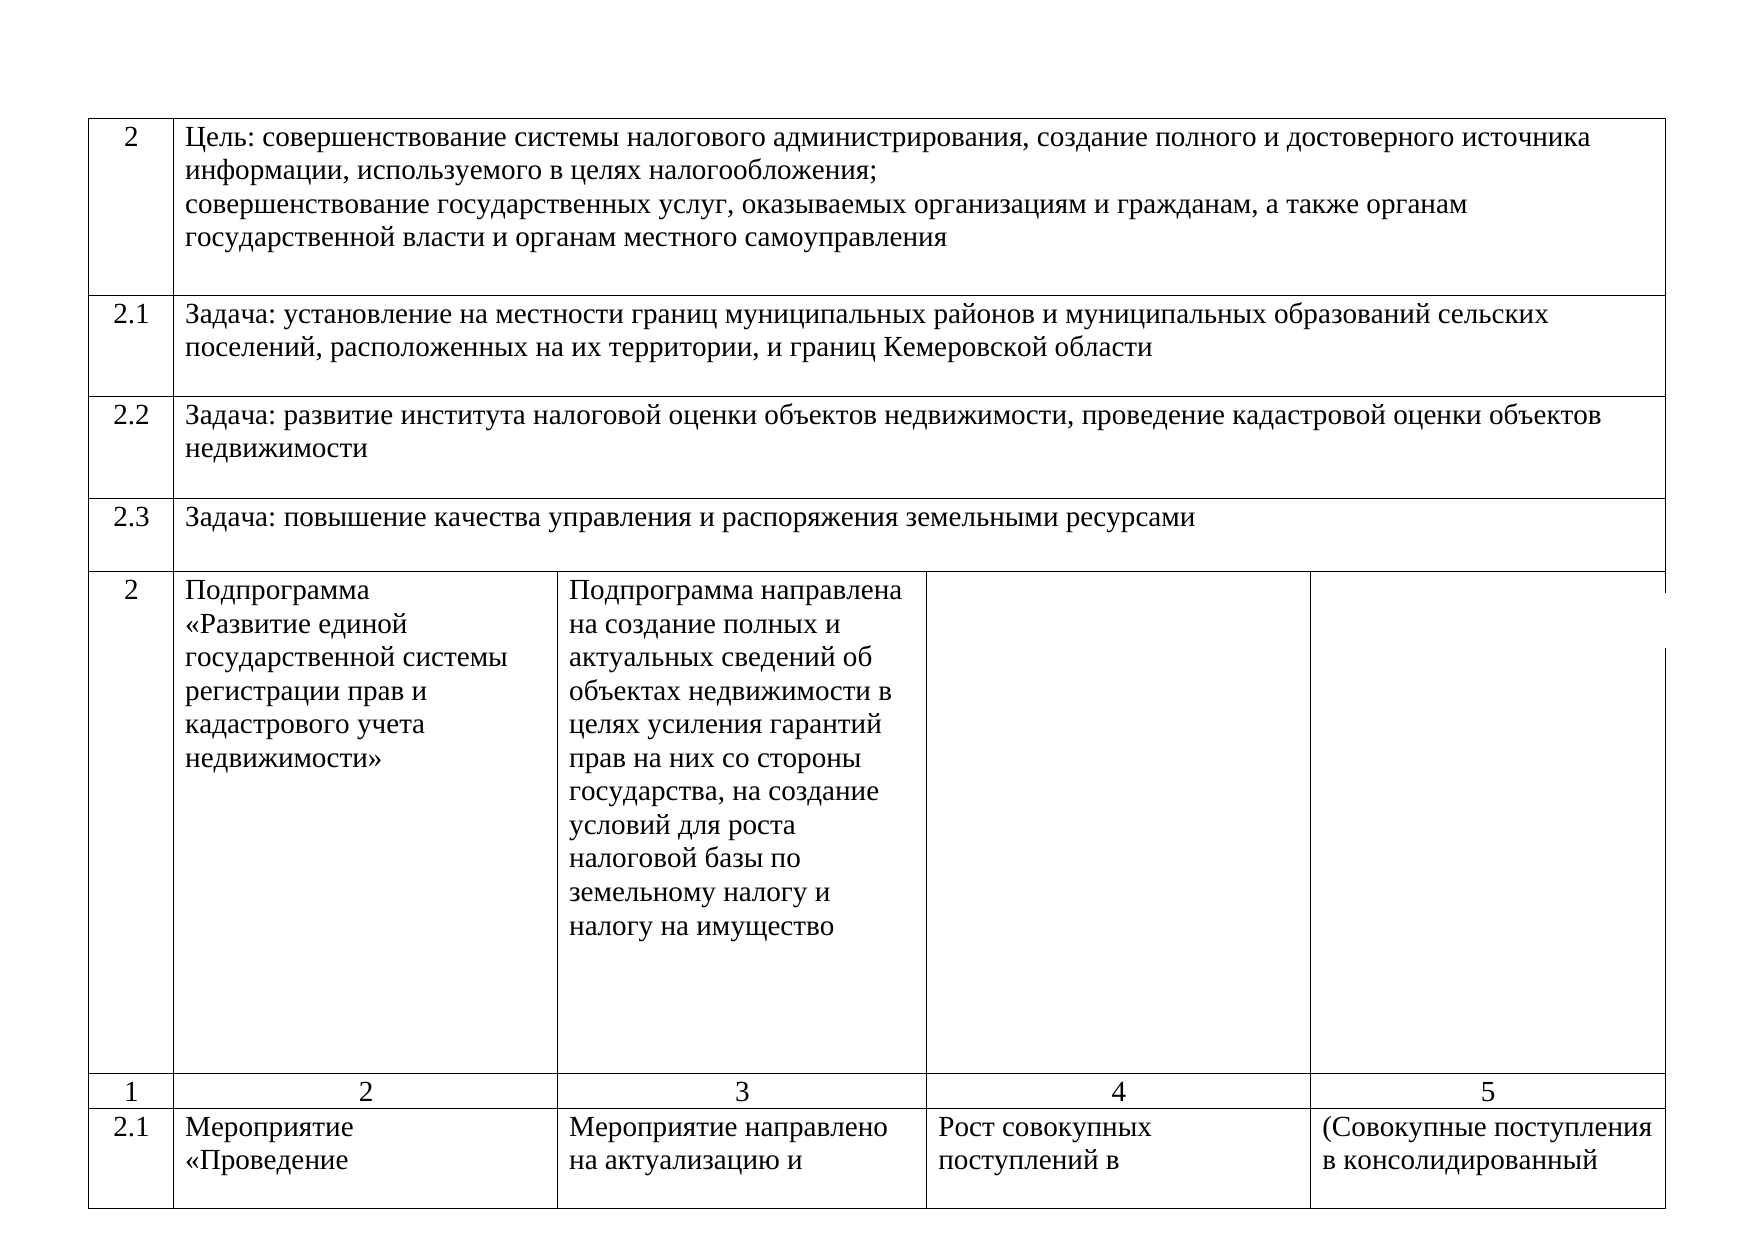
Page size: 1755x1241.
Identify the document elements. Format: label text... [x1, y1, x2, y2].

table_cell 2.2 [89, 397, 173, 498]
table_cell (Совокупные поступления в консолидированный [1311, 1109, 1665, 1207]
table_cell Задача: повышение качества управления и распоряжения земельными ресурсами [174, 499, 1665, 571]
table_cell 3 [558, 1074, 926, 1108]
table_cell 2 [174, 1074, 557, 1108]
table_cell Подпрограмма «Развитие единой государственной системы регистрации прав и кадастрового учета недвижимости» [174, 572, 557, 1073]
table_cell 4 [927, 1074, 1310, 1108]
table_cell 2.1 [89, 1109, 173, 1207]
table_cell [1311, 572, 1665, 1073]
table_cell 5 [1311, 1074, 1665, 1108]
table_cell 1 [89, 1074, 173, 1108]
table_cell 2.3 [89, 499, 173, 571]
table_cell [927, 572, 1310, 1073]
table_cell Мероприятие направлено на актуализацию и [558, 1109, 926, 1207]
table_cell Рост совокупных поступлений в [927, 1109, 1310, 1207]
table_cell 2.1 [89, 296, 173, 396]
table_cell Мероприятие «Проведение [174, 1109, 557, 1207]
table_cell 2 [89, 119, 173, 295]
table_cell Задача: развитие института налоговой оценки объектов недвижимости, проведение кадастровой оценки объектов недвижимости [174, 397, 1665, 498]
table_cell 2 [89, 572, 173, 1073]
table_cell Подпрограмма направлена на создание полных и актуальных сведений об объектах недвижимости в целях усиления гарантий прав на них со стороны государства, на создание условий для роста налоговой базы по земельному налогу и налогу на имущество [558, 572, 926, 1073]
table_cell Цель: совершенствование системы налогового администрирования, создание полного и достоверного источника информации, используемого в целях налогообложения; совершенствование государственных услуг, оказываемых организациям и гражданам, а также органам государственной власти и органам местного самоуправления [174, 119, 1665, 295]
table_cell Задача: установление на местности границ муниципальных районов и муниципальных образований сельских поселений, расположенных на их территории, и границ Кемеровской области [174, 296, 1665, 396]
